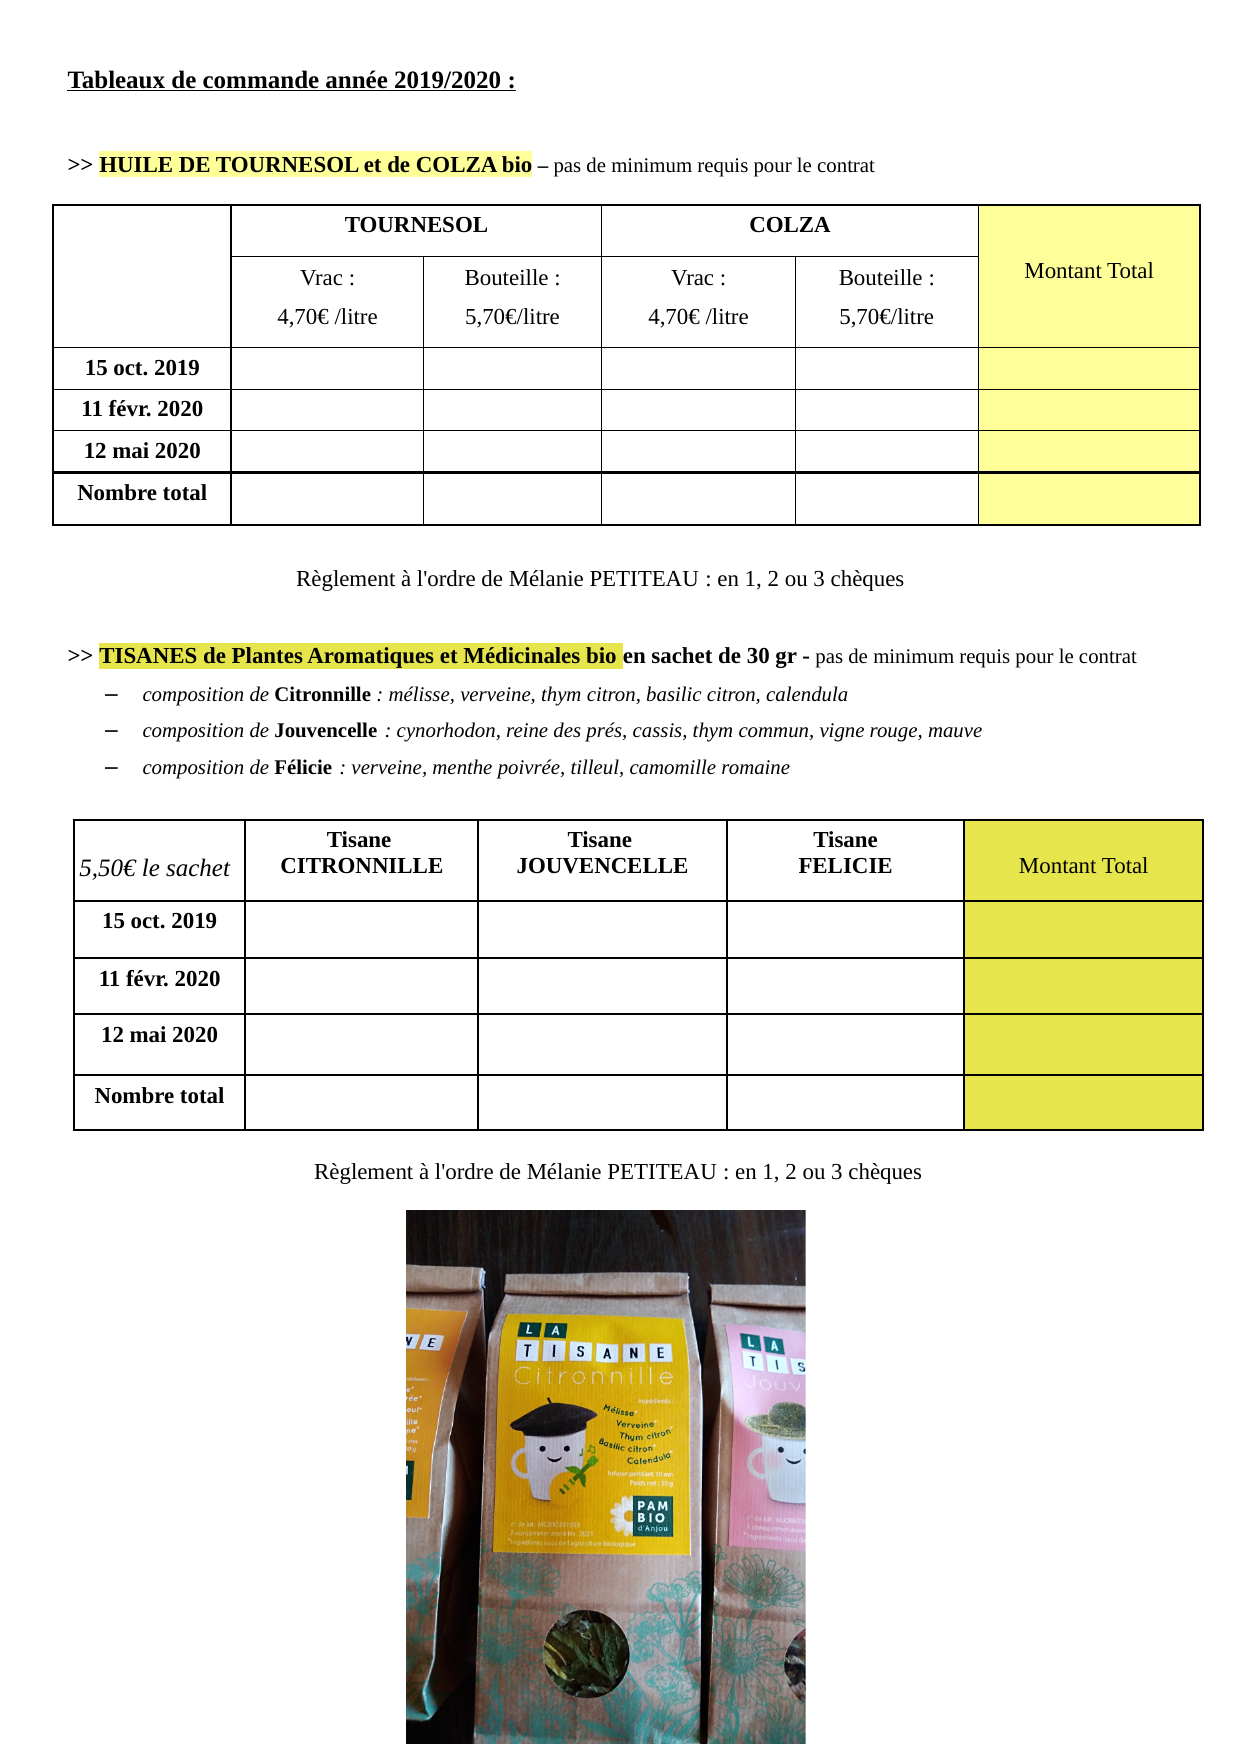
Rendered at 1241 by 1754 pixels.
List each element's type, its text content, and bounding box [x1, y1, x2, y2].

table_cell [965, 902, 1202, 957]
table_cell Bouteille : 5,70€/litre [424, 257, 601, 347]
table_cell [246, 1076, 477, 1129]
table_header Montant Total [979, 206, 1199, 347]
table_cell 15 oct. 2019 [54, 348, 230, 389]
table_header 5,50€ le sachet [75, 821, 244, 900]
list composition de Félicie : verveine, menthe poivrée, tilleul, camomille romaine [105, 755, 1203, 779]
table_cell [602, 431, 795, 471]
table_cell [479, 1076, 726, 1129]
table_cell Vrac : 4,70€ /litre [602, 257, 795, 347]
table_cell [728, 1076, 963, 1129]
text Règlement à l'ordre de Mélanie PETITEAU : en 1, 2 ou 3 chèques [67, 565, 1203, 591]
text >> TISANES de Plantes Aromatiques et Médicinales bio en sachet de 30 gr - pas de minimum requis pour le contrat [67, 643, 1203, 669]
table_cell [728, 959, 963, 1013]
list composition de Jouvencelle : cynorhodon, reine des prés, cassis, thym commun, vigne rouge, mauve [105, 718, 1203, 743]
table_cell [232, 390, 423, 430]
table_cell 15 oct. 2019 [75, 902, 244, 957]
table_cell [424, 474, 601, 524]
table_header [54, 206, 230, 347]
table_cell Vrac : 4,70€ /litre [232, 257, 423, 347]
table_cell [979, 348, 1199, 389]
table_cell [232, 474, 423, 524]
table_header TOURNESOL [232, 206, 601, 256]
table_cell [965, 959, 1202, 1013]
table_header Montant Total [965, 821, 1202, 900]
table_cell [479, 902, 726, 957]
table_cell Nombre total [54, 474, 230, 524]
table_cell [728, 902, 963, 957]
table_cell [602, 390, 795, 430]
table_cell [965, 1015, 1202, 1074]
table_header Tisane FELICIE [728, 821, 963, 900]
table_cell Bouteille : 5,70€/litre [796, 257, 978, 347]
table_cell [979, 431, 1199, 471]
text >> HUILE DE TOURNESOL et de COLZA bio – pas de minimum requis pour le contrat [67, 151, 1203, 177]
table_cell [796, 431, 978, 471]
table_cell 11 févr. 2020 [54, 390, 230, 430]
table_cell [479, 959, 726, 1013]
table_cell [979, 390, 1199, 430]
table_cell [232, 431, 423, 471]
table_cell [424, 348, 601, 389]
table_cell [796, 474, 978, 524]
table_cell 12 mai 2020 [75, 1015, 244, 1074]
table_cell [602, 474, 795, 524]
text Tableaux de commande année 2019/2020 : [67, 65, 1203, 93]
table_cell [965, 1076, 1202, 1129]
text Règlement à l'ordre de Mélanie PETITEAU : en 1, 2 ou 3 chèques [67, 1158, 1203, 1184]
list composition de Citronnille : mélisse, verveine, thym citron, basilic citron, calendula [105, 681, 1203, 706]
table_cell [796, 390, 978, 430]
table_cell [424, 431, 601, 471]
table_cell [424, 390, 601, 430]
table_header COLZA [602, 206, 978, 256]
table_cell [246, 1015, 477, 1074]
table_cell 12 mai 2020 [54, 431, 230, 471]
table_cell [728, 1015, 963, 1074]
table_cell [479, 1015, 726, 1074]
picture [406, 1210, 806, 1744]
table_cell [602, 348, 795, 389]
table_cell 11 févr. 2020 [75, 959, 244, 1013]
table_cell [246, 959, 477, 1013]
table_cell [232, 348, 423, 389]
table_cell Nombre total [75, 1076, 244, 1129]
table_cell [979, 474, 1199, 524]
table_header Tisane JOUVENCELLE [479, 821, 726, 900]
table_cell [246, 902, 477, 957]
table_header Tisane CITRONNILLE [246, 821, 477, 900]
table_cell [796, 348, 978, 389]
